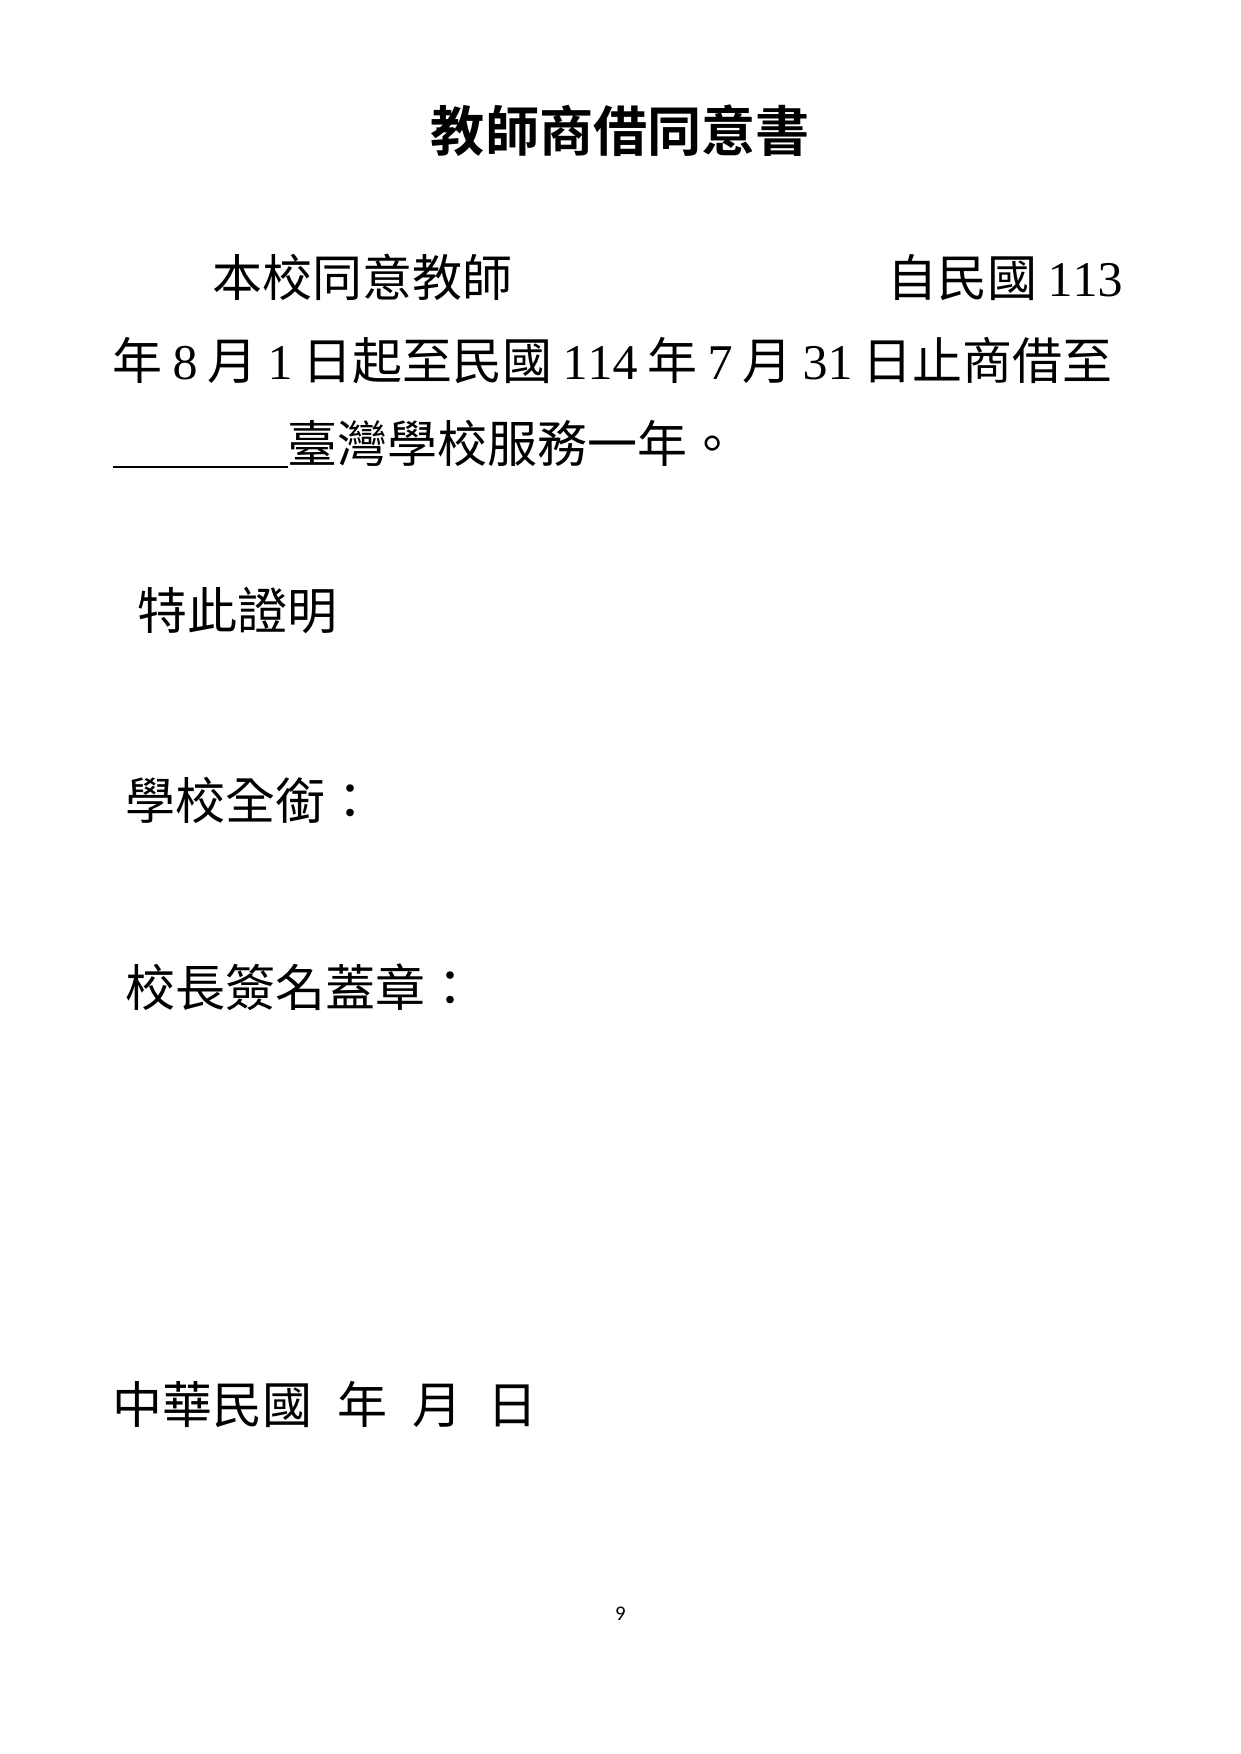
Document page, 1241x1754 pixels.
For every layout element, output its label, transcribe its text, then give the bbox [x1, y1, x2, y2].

text 中華民國 年 月 日 [112, 1366, 1128, 1438]
text 學校全銜： [112, 761, 1128, 833]
text 特此證明 [112, 563, 1128, 646]
text 教師商借同意書 [112, 89, 1128, 167]
text 校長簽名蓋章： [112, 948, 1128, 1021]
text 臺灣學校服務一年。 [112, 396, 1128, 479]
text 本校同意教師 自民國113年8月1日起至民國114年7月31日止商借至 [112, 229, 1128, 396]
